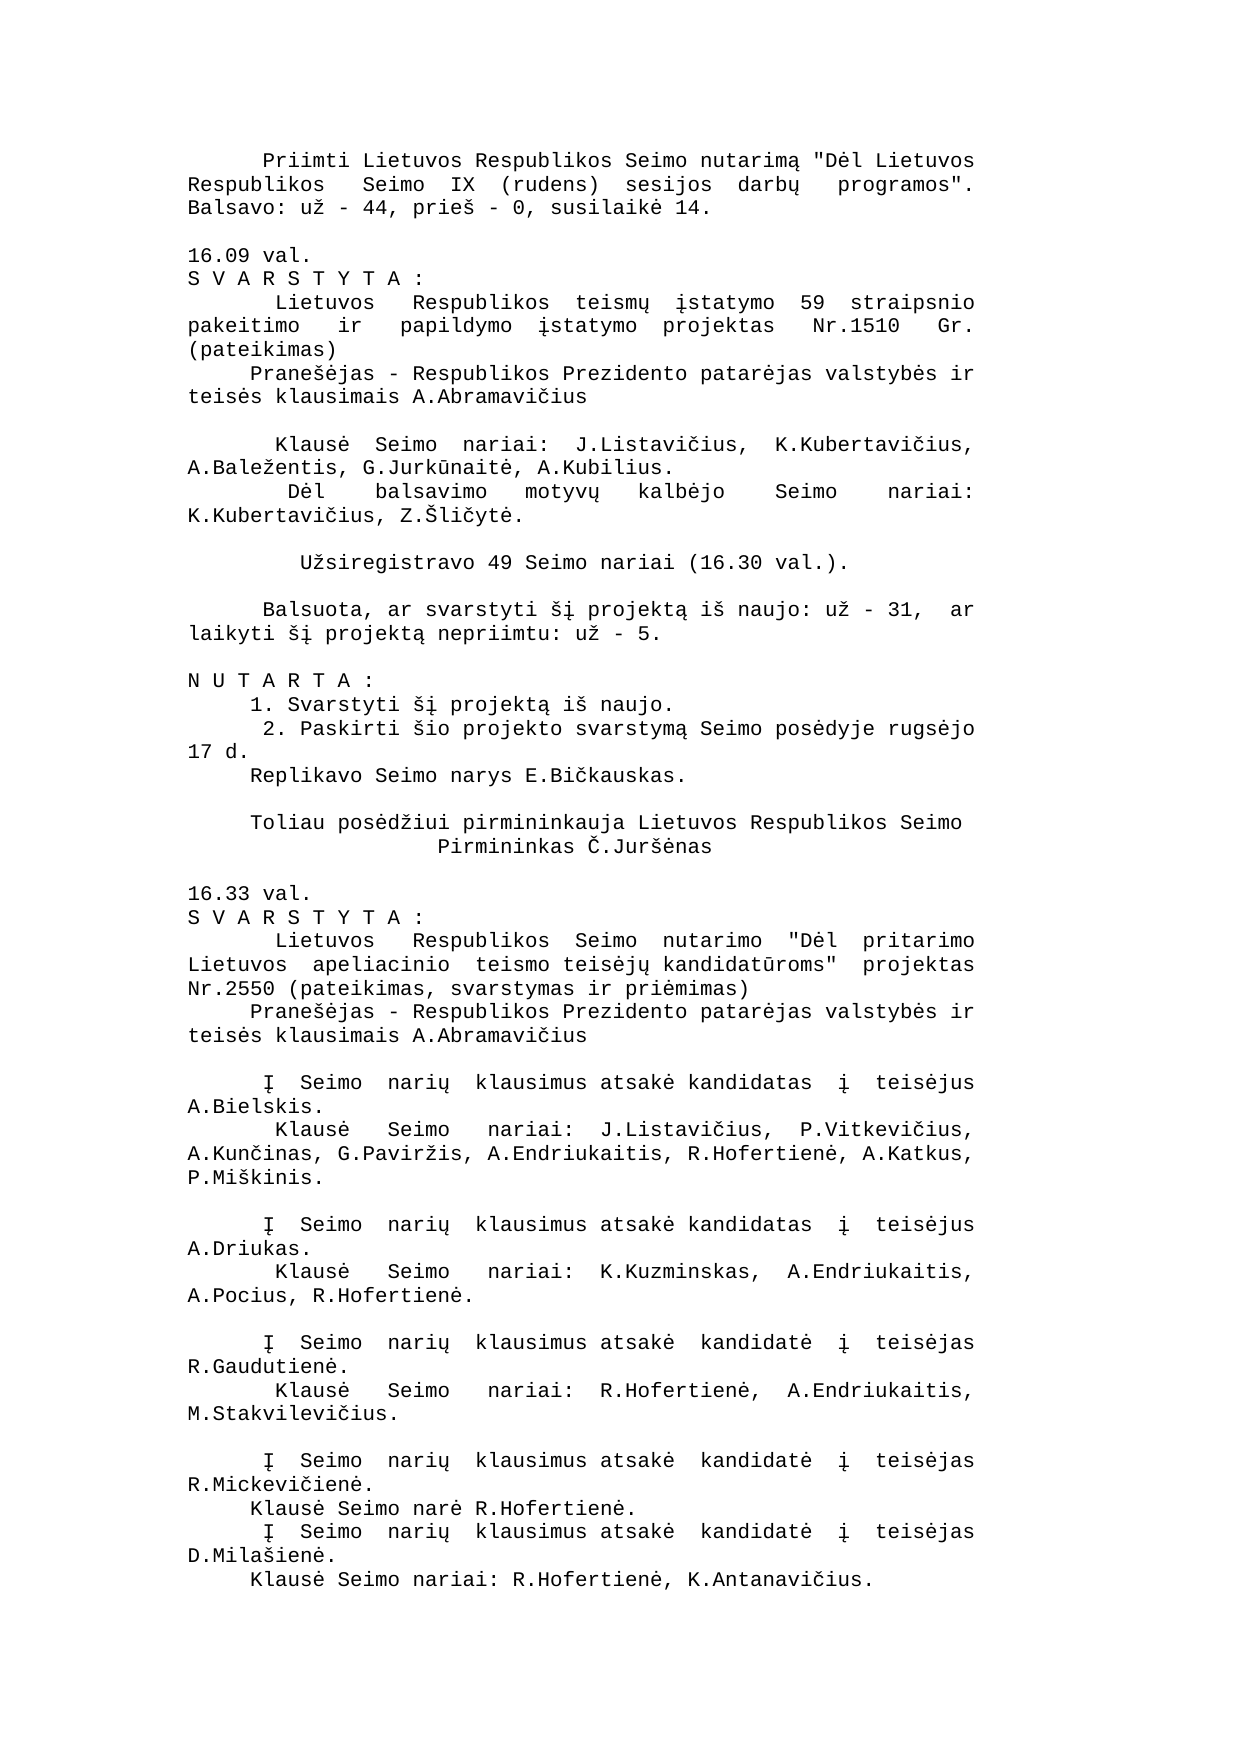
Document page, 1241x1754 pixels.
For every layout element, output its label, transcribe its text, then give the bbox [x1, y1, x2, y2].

text Į Seimo narių klausimus atsakė kandidatė į teisėjas [187, 1451, 1053, 1474]
text A.Kunčinas, G.Paviržis, A.Endriukaitis, R.Hofertienė, A.Katkus, [187, 1143, 1053, 1167]
text Klausė Seimo nariai: J.Listavičius, K.Kubertavičius, [187, 434, 1053, 457]
text Replikavo Seimo narys E.Bičkauskas. [187, 765, 1053, 788]
text R.Mickevičienė. [187, 1474, 1053, 1498]
text Užsiregistravo 49 Seimo nariai (16.30 val.). [187, 552, 1053, 576]
text Klausė Seimo nariai: K.Kuzminskas, A.Endriukaitis, [187, 1261, 1053, 1285]
text Klausė Seimo nariai: J.Listavičius, P.Vitkevičius, [187, 1119, 1053, 1143]
text Pirmininkas Č.Juršėnas [187, 836, 1053, 859]
text Klausė Seimo nariai: R.Hofertienė, A.Endriukaitis, [187, 1379, 1053, 1403]
text A.Baležentis, G.Jurkūnaitė, A.Kubilius. [187, 457, 1053, 481]
text 16.09 val. [187, 244, 1053, 268]
text D.Milašienė. [187, 1545, 1053, 1569]
text S V A R S T Y T A : [187, 907, 1053, 930]
text laikyti šį projektą nepriimtu: už - 5. [187, 623, 1053, 647]
text S V A R S T Y T A : [187, 268, 1053, 292]
text Respublikos Seimo IX (rudens) sesijos darbų programos". [187, 174, 1053, 197]
text 1. Svarstyti šį projektą iš naujo. [187, 694, 1053, 717]
text R.Gaudutienė. [187, 1356, 1053, 1379]
text N U T A R T A : [187, 670, 1053, 694]
text Toliau posėdžiui pirmininkauja Lietuvos Respublikos Seimo [187, 812, 1053, 836]
text A.Bielskis. [187, 1096, 1053, 1119]
text pakeitimo ir papildymo įstatymo projektas Nr.1510 Gr. [187, 316, 1053, 339]
text Į Seimo narių klausimus atsakė kandidatė į teisėjas [187, 1332, 1053, 1356]
text Pranešėjas - Respublikos Prezidento patarėjas valstybės ir [187, 1001, 1053, 1025]
text teisės klausimais A.Abramavičius [187, 1025, 1053, 1048]
text Balsuota, ar svarstyti šį projektą iš naujo: už - 31, ar [187, 599, 1053, 623]
text K.Kubertavičius, Z.Šličytė. [187, 505, 1053, 528]
text A.Driukas. [187, 1238, 1053, 1261]
text A.Pocius, R.Hofertienė. [187, 1285, 1053, 1309]
text Nr.2550 (pateikimas, svarstymas ir priėmimas) [187, 978, 1053, 1001]
text 16.33 val. [187, 883, 1053, 907]
text Lietuvos Respublikos Seimo nutarimo "Dėl pritarimo [187, 930, 1053, 954]
text 17 d. [187, 741, 1053, 765]
text Dėl balsavimo motyvų kalbėjo Seimo nariai: [187, 481, 1053, 505]
text Pranešėjas - Respublikos Prezidento patarėjas valstybės ir [187, 363, 1053, 386]
text (pateikimas) [187, 339, 1053, 363]
text Lietuvos apeliacinio teismo teisėjų kandidatūroms" projektas [187, 954, 1053, 978]
text Balsavo: už - 44, prieš - 0, susilaikė 14. [187, 197, 1053, 221]
text P.Miškinis. [187, 1167, 1053, 1190]
text Klausė Seimo nariai: R.Hofertienė, K.Antanavičius. [187, 1569, 1053, 1592]
text Klausė Seimo narė R.Hofertienė. [187, 1498, 1053, 1521]
text Lietuvos Respublikos teismų įstatymo 59 straipsnio [187, 292, 1053, 316]
text 2. Paskirti šio projekto svarstymą Seimo posėdyje rugsėjo [187, 717, 1053, 741]
text Į Seimo narių klausimus atsakė kandidatė į teisėjas [187, 1521, 1053, 1545]
text Į Seimo narių klausimus atsakė kandidatas į teisėjus [187, 1072, 1053, 1096]
text M.Stakvilevičius. [187, 1403, 1053, 1427]
text Priimti Lietuvos Respublikos Seimo nutarimą "Dėl Lietuvos [187, 150, 1053, 174]
text teisės klausimais A.Abramavičius [187, 386, 1053, 410]
text Į Seimo narių klausimus atsakė kandidatas į teisėjus [187, 1214, 1053, 1238]
